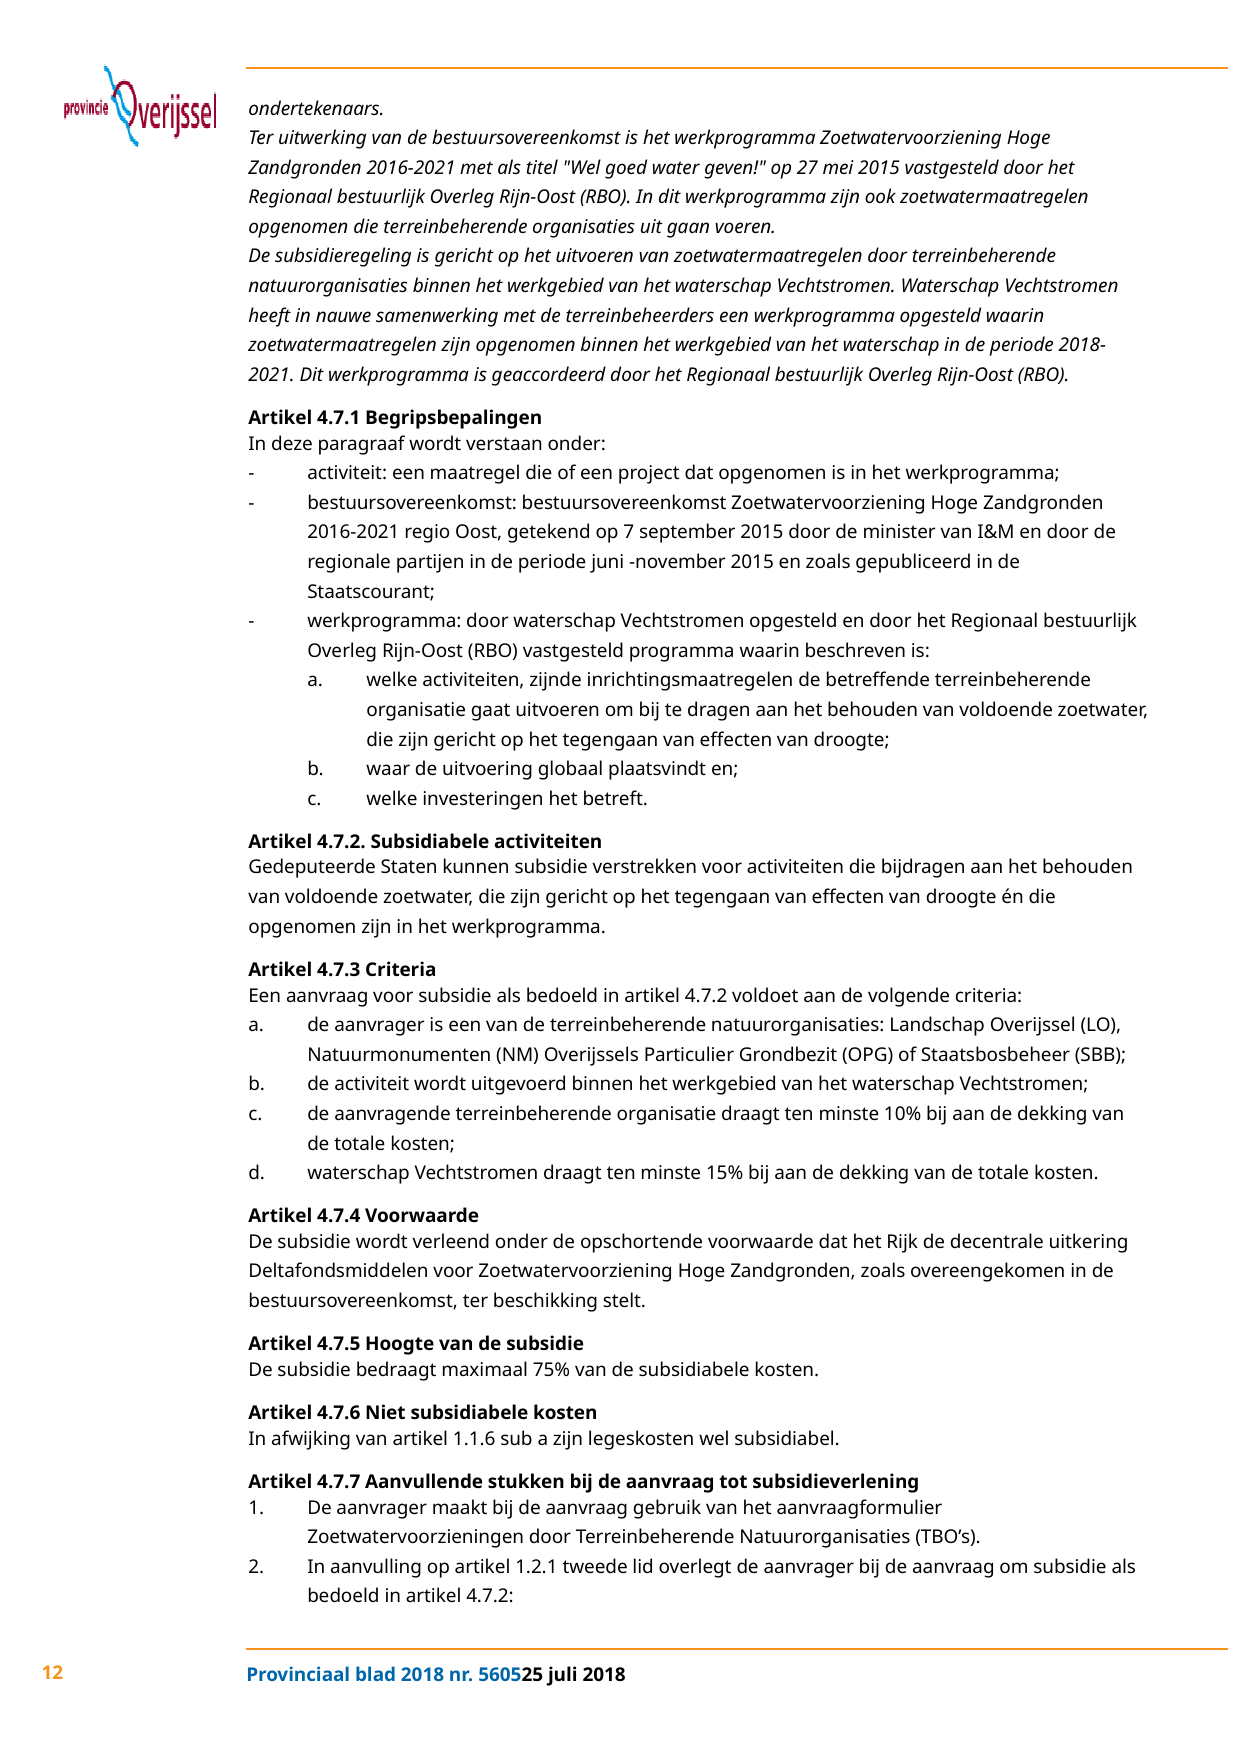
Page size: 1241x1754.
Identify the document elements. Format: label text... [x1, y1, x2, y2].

list de aanvrager is een van de terreinbeherende natuurorganisaties: Landschap Overijssel (LO), Natuurmonumenten (NM) Overijssels Particulier Grondbezit (OPG) of Staatsbosbeheer (SBB); [248, 1011, 1152, 1067]
list De aanvrager maakt bij de aanvraag gebruik van het aanvraagformulier Zoetwatervoorzieningen door Terreinbeherende Natuurorganisaties (TBO’s). [248, 1494, 1152, 1549]
text Gedeputeerde Staten kunnen subsidie verstrekken voor activiteiten die bijdragen aan het behouden van voldoende zoetwater, die zijn gericht op het tegengaan van effecten van droogte én die opgenomen zijn in het werkprogramma. [248, 854, 1152, 939]
list activiteit: een maatregel die of een project dat opgenomen is in het werkprogramma; [248, 459, 1152, 485]
list In aanvulling op artikel 1.2.1 tweede lid overlegt de aanvrager bij de aanvraag om subsidie als bedoeld in artikel 4.7.2: [248, 1553, 1152, 1608]
text De subsidieregeling is gericht op het uitvoeren van zoetwatermaatregelen door terreinbeherende natuurorganisaties binnen het werkgebied van het waterschap Vechtstromen. Waterschap Vechtstromen heeft in nauwe samenwerking met de terreinbeheerders een werkprogramma opgesteld waarin zoetwatermaatregelen zijn opgenomen binnen het werkgebied van het waterschap in de periode 2018-2021. Dit werkprogramma is geaccordeerd door het Regionaal bestuurlijk Overleg Rijn-Oost (RBO). [248, 243, 1152, 387]
text Artikel 4.7.6 Niet subsidiabele kosten [248, 1399, 1152, 1425]
text ondertekenaars. [248, 95, 1152, 121]
text Een aanvraag voor subsidie als bedoeld in artikel 4.7.2 voldoet aan de volgende criteria: [248, 982, 1152, 1007]
text Artikel 4.7.5 Hoogte van de subsidie [248, 1330, 1152, 1356]
text In deze paragraaf wordt verstaan onder: [248, 430, 1152, 456]
list waar de uitvoering globaal plaatsvindt en; [307, 755, 1152, 781]
text Artikel 4.7.1 Begripsbepalingen [248, 404, 1152, 430]
text Artikel 4.7.2. Subsidiabele activiteiten [248, 828, 1152, 854]
text De subsidie wordt verleend onder de opschortende voorwaarde dat het Rijk de decentrale uitkering Deltafondsmiddelen voor Zoetwatervoorziening Hoge Zandgronden, zoals overeengekomen in de bestuursovereenkomst, ter beschikking stelt. [248, 1228, 1152, 1313]
list de aanvragende terreinbeherende organisatie draagt ten minste 10% bij aan de dekking van de totale kosten; [248, 1100, 1152, 1155]
text Artikel 4.7.7 Aanvullende stukken bij de aanvraag tot subsidieverlening [248, 1468, 1152, 1494]
list de activiteit wordt uitgevoerd binnen het werkgebied van het waterschap Vechtstromen; [248, 1071, 1152, 1096]
picture [41, 47, 231, 172]
list welke activiteiten, zijnde inrichtingsmaatregelen de betreffende terreinbeherende organisatie gaat uitvoeren om bij te dragen aan het behouden van voldoende zoetwater, die zijn gericht op het tegengaan van effecten van droogte; [307, 667, 1152, 751]
text Artikel 4.7.3 Criteria [248, 956, 1152, 982]
list welke investeringen het betreft. [307, 785, 1152, 811]
text Ter uitwerking van de bestuursovereenkomst is het werkprogramma Zoetwatervoorziening Hoge Zandgronden 2016-2021 met als titel "Wel goed water geven!" op 27 mei 2015 vastgesteld door het Regionaal bestuurlijk Overleg Rijn-Oost (RBO). In dit werkprogramma zijn ook zoetwatermaatregelen opgenomen die terreinbeherende organisaties uit gaan voeren. [248, 124, 1152, 239]
list bestuursovereenkomst: bestuursovereenkomst Zoetwatervoorziening Hoge Zandgronden 2016-2021 regio Oost, getekend op 7 september 2015 door de minister van I&M en door de regionale partijen in de periode juni -november 2015 en zoals gepubliceerd in de Staatscourant; [248, 489, 1152, 603]
text De subsidie bedraagt maximaal 75% van de subsidiabele kosten. [248, 1356, 1152, 1382]
list waterschap Vechtstromen draagt ten minste 15% bij aan de dekking van de totale kosten. [248, 1159, 1152, 1185]
text Artikel 4.7.4 Voorwaarde [248, 1202, 1152, 1228]
list werkprogramma: door waterschap Vechtstromen opgesteld en door het Regionaal bestuurlijk Overleg Rijn-Oost (RBO) vastgesteld programma waarin beschreven is: [248, 607, 1152, 663]
text In afwijking van artikel 1.1.6 sub a zijn legeskosten wel subsidiabel. [248, 1425, 1152, 1451]
